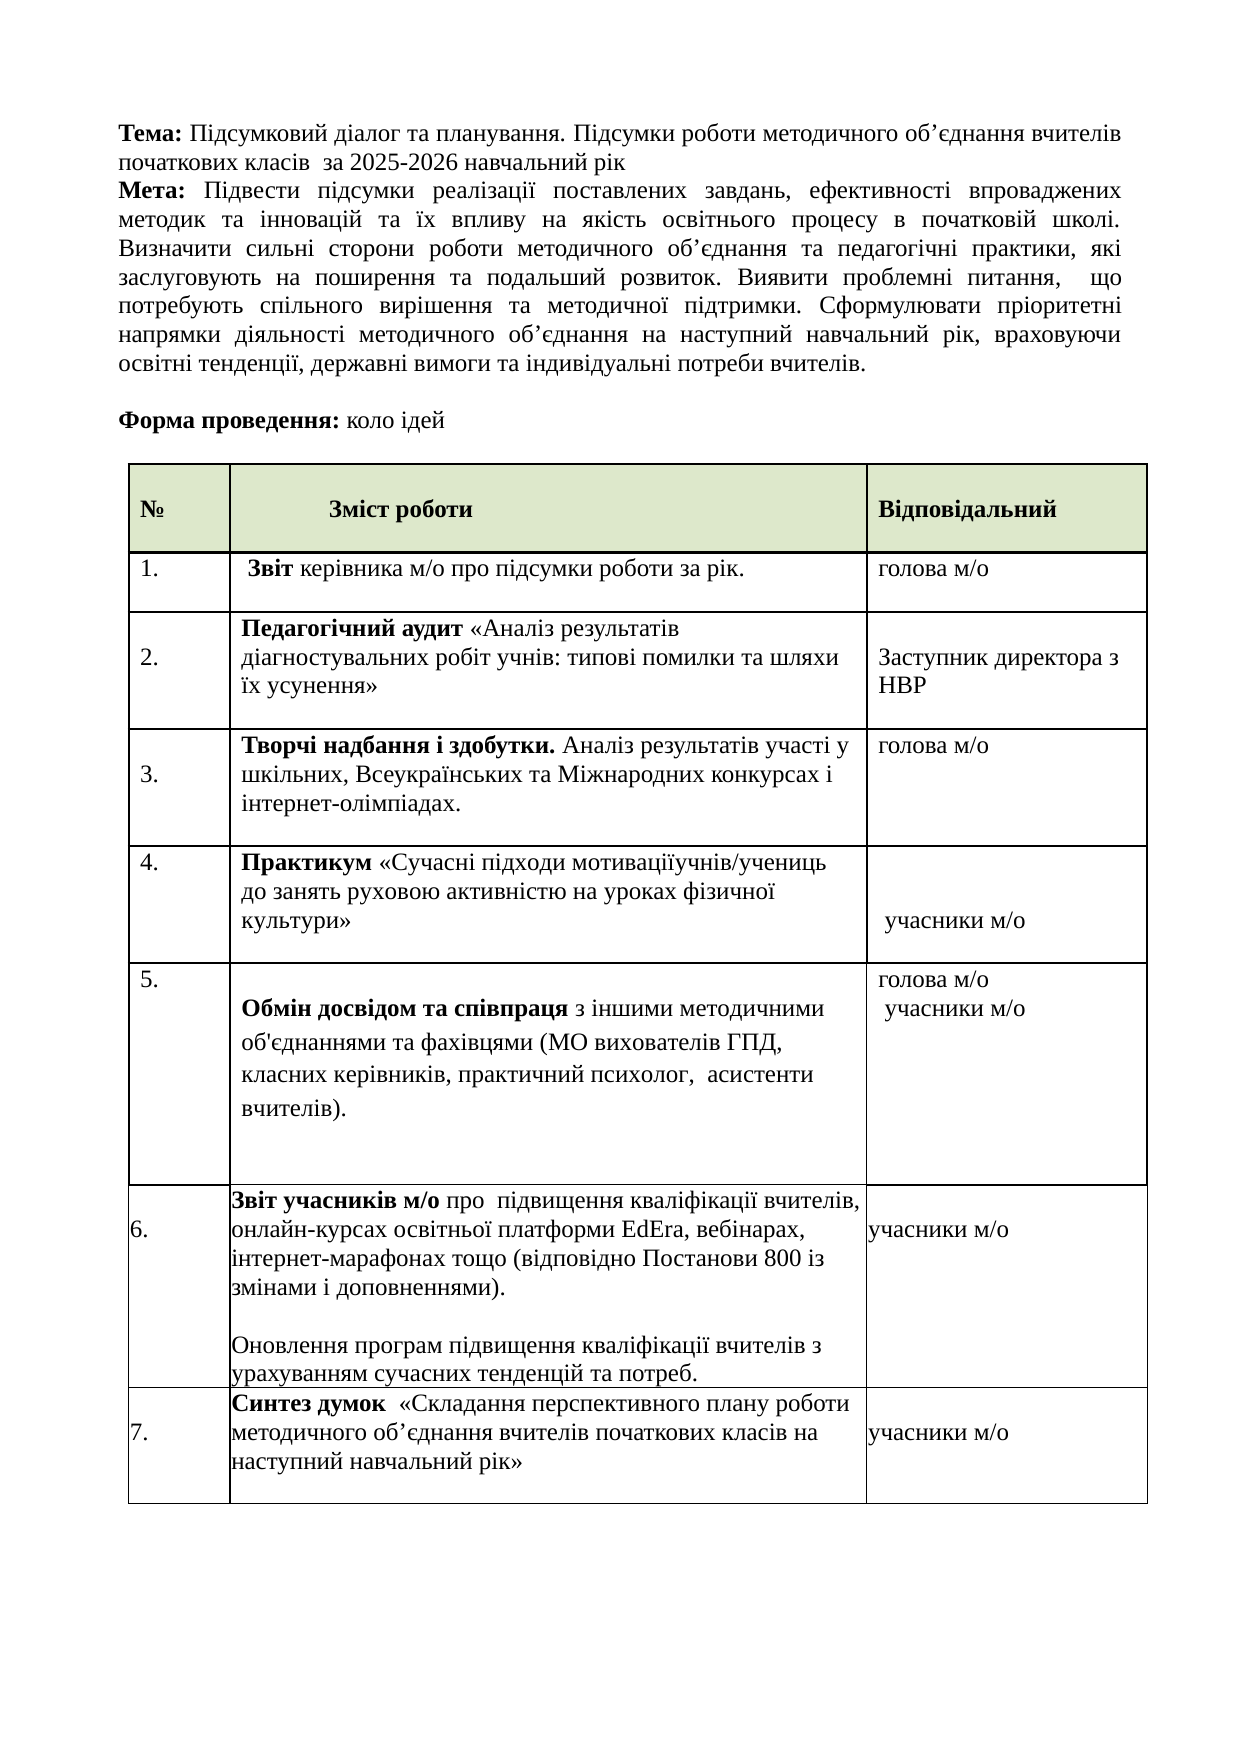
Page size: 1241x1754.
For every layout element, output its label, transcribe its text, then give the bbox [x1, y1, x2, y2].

table_cell 6. [129, 1186, 229, 1387]
table_cell Звіт учасників м/о про підвищення кваліфікації вчителів, онлайн-курсах освітньої платформи EdEra, вебінарах, інтернет-марафонах тощо (відповідно Постанови 800 із змінами і доповненнями). Оновлення програм підвищення кваліфікації вчителів з урахуванням сучасних тенденцій та потреб. [231, 1185, 866, 1387]
text Мета: Підвести підсумки реалізації поставлених завдань, ефективності впроваджених методик та інновацій та їх впливу на якість освітнього процесу в початковій школі. Визначити сильні сторони роботи методичного об’єднання та педагогічні практики, які заслуговують на поширення та подальший розвиток. Виявити проблемні питання, що потребують спільного вирішення та методичної підтримки. Сформулювати пріоритетні напрямки діяльності методичного об’єднання на наступний навчальний рік, враховуючи освітні тенденції, державні вимоги та індивідуальні потреби вчителів. [118, 176, 1122, 377]
table_cell 5. [130, 964, 229, 1183]
table_cell Заступник директора з НВР [868, 613, 1146, 728]
table_header Зміст роботи [231, 465, 866, 551]
table_header Відповідальний [868, 465, 1146, 551]
table_cell голова м/о [868, 554, 1146, 611]
table_cell Звіт керівника м/о про підсумки роботи за рік. [231, 554, 866, 611]
table_header № [130, 465, 229, 551]
table_cell Практикум «Сучасні підходи мотиваціїучнів/учениць до занять руховою активністю на уроках фізичної культури» [231, 847, 866, 962]
table_cell учасники м/о [867, 1186, 1147, 1387]
table_cell голова м/о учасники м/о [867, 964, 1146, 1183]
table_cell голова м/о [868, 730, 1146, 845]
table_cell 7. [129, 1388, 229, 1503]
table_cell учасники м/о [867, 1388, 1147, 1503]
table_cell 1. [130, 554, 229, 611]
table_cell 3. [130, 730, 229, 845]
text Форма проведення: коло ідей [118, 406, 1122, 434]
table_cell Педагогічний аудит «Аналіз результатів діагностувальних робіт учнів: типові помилки та шляхи їх усунення» [231, 613, 866, 728]
text Тема: Підсумковий діалог та планування. Підсумки роботи методичного об’єднання вчителів початкових класів за 2025-2026 навчальний рік [118, 118, 1122, 176]
table_cell учасники м/о [868, 847, 1146, 962]
table_cell 4. [130, 847, 229, 962]
table_cell Синтез думок «Складання перспективного плану роботи методичного об’єднання вчителів початкових класів на наступний навчальний рік» [231, 1388, 866, 1503]
table_cell Обмін досвідом та співпраця з іншими методичними об'єднаннями та фахівцями (МО вихователів ГПД, класних керівників, практичний психолог, асистенти вчителів). [231, 964, 866, 1183]
table_cell Творчі надбання і здобутки. Аналіз результатів участі у шкільних, Всеукраїнських та Міжнародних конкурсах і інтернет-олімпіадах. [231, 730, 866, 845]
table_cell 2. [130, 613, 229, 728]
